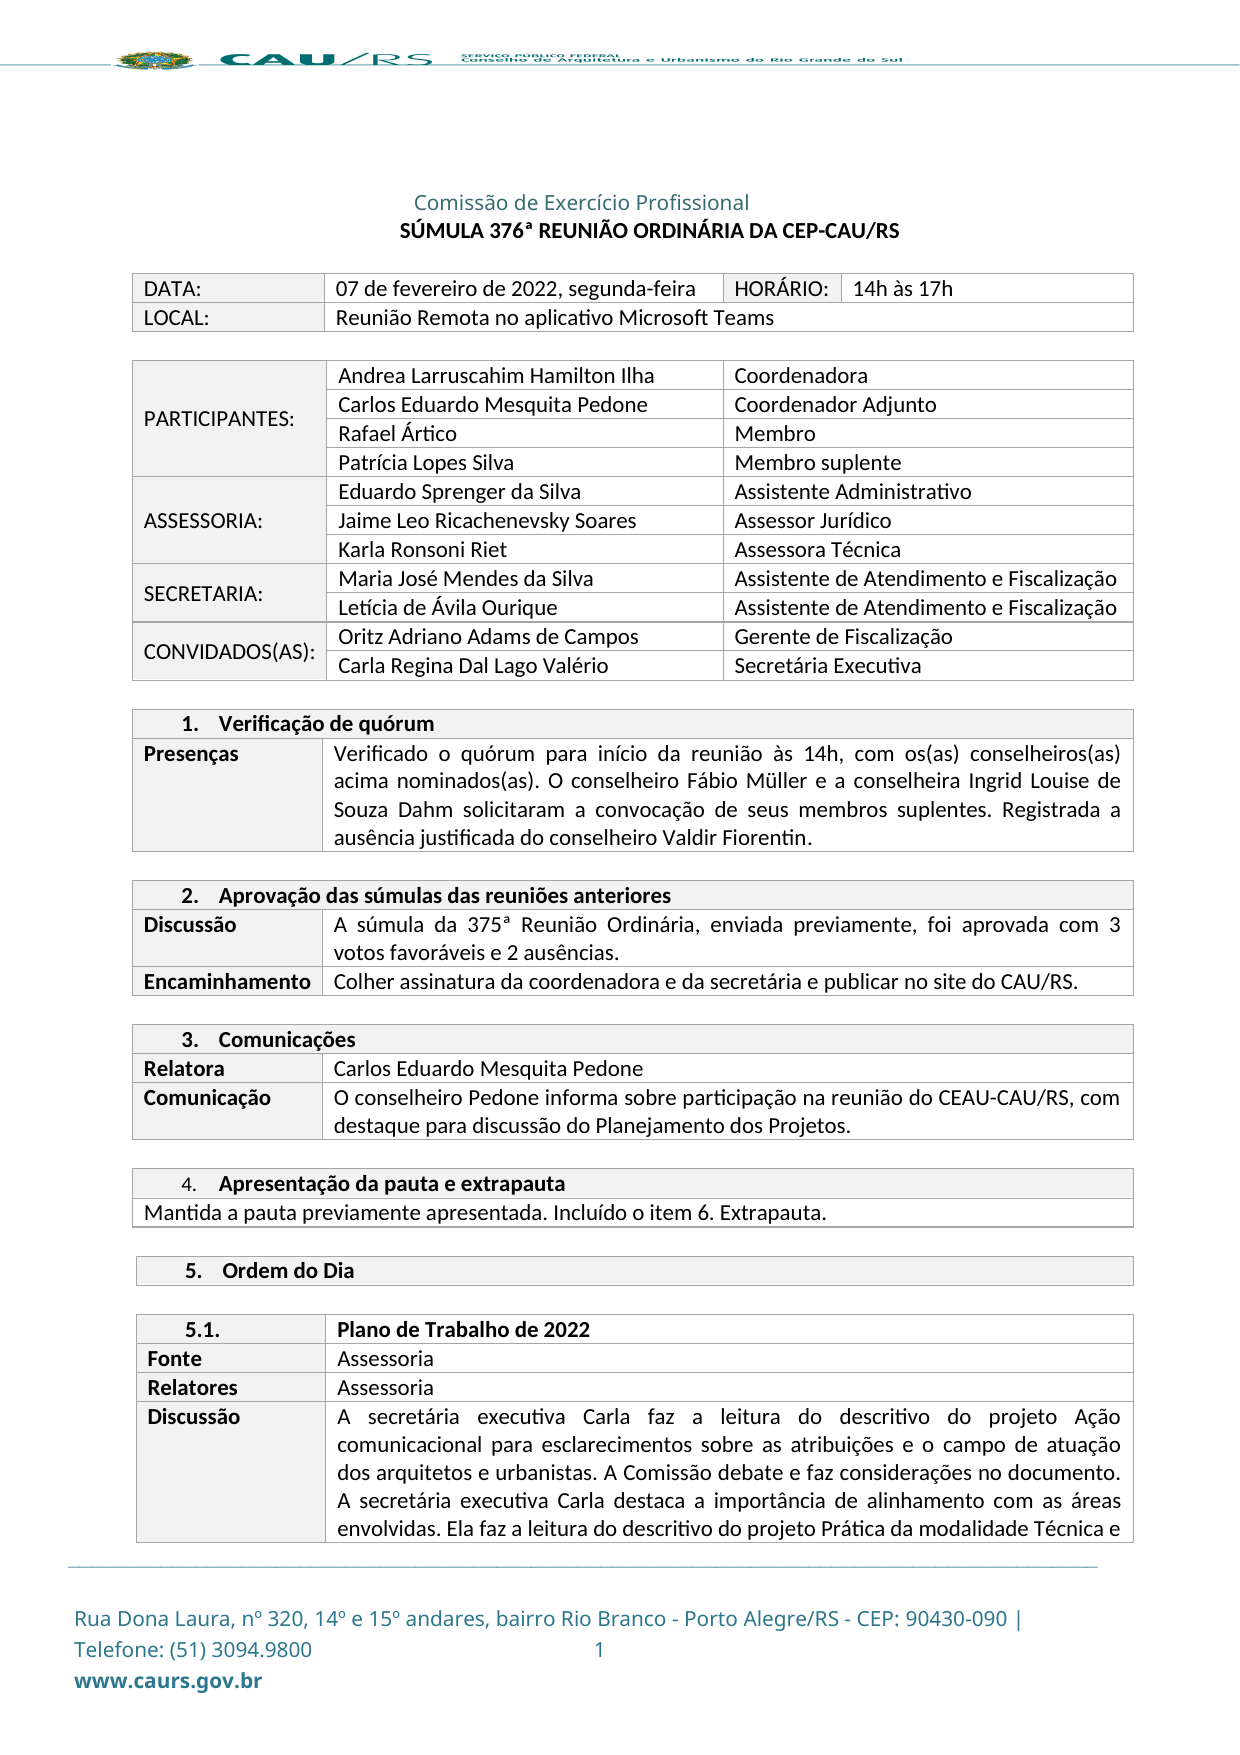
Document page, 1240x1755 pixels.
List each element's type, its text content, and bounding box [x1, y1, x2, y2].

table_cell [137, 1315, 325, 1343]
table_cell Apresentação da pauta e extrapauta [133, 1169, 1133, 1197]
table_cell Carlos Eduardo Mesquita Pedone [327, 390, 723, 418]
table_cell Rafael Ártico [327, 419, 723, 447]
table_cell Patrícia Lopes Silva [327, 448, 723, 476]
table_cell Aprovação das súmulas das reuniões anteriores [133, 881, 1133, 909]
table_header 14h às 17h [842, 274, 1133, 302]
table_cell CONVIDADOS(AS): [133, 623, 326, 679]
table_header Verificação de quórum [133, 710, 1133, 738]
table_cell A secretária executiva Carla faz a leitura do descritivo do projeto Ação comunicacional para esclarecimentos sobre as atribuições e o campo de atuação dos arquitetos e urbanistas. A Comissão debate e faz considerações no documento. A secretária executiva Carla destaca a importância de alinhamento com as áreas envolvidas. Ela faz a leitura do descritivo do projeto Prática da modalidade Técnica e [326, 1402, 1133, 1542]
table_cell Fonte [137, 1344, 325, 1372]
table_cell Encaminhamento [133, 967, 322, 995]
table_header Ordem do Dia [137, 1257, 1133, 1284]
table_cell SECRETARIA: [133, 564, 326, 621]
table_cell [131, 1314, 136, 1343]
table_cell Assessor Jurídico [724, 506, 1133, 534]
table_cell [131, 1401, 136, 1542]
text SÚMULA 376ª REUNIÃO ORDINÁRIA DA CEP-CAU/RS [133, 217, 1093, 244]
table_cell Discussão [137, 1402, 325, 1542]
table_cell [133, 852, 1133, 880]
table_cell Karla Ronsoni Riet [327, 535, 723, 563]
table_cell [131, 1372, 136, 1401]
table_cell Plano de Trabalho de 2022 [326, 1315, 1133, 1343]
table_cell Membro suplente [724, 448, 1133, 476]
table_header Coordenadora [724, 361, 1133, 389]
table_cell A súmula da 375ª Reunião Ordinária, enviada previamente, foi aprovada com 3 votos favoráveis e 2 ausências. [323, 910, 1133, 966]
table_cell Letícia de Ávila Ourique [327, 593, 723, 621]
table_cell Eduardo Sprenger da Silva [327, 477, 723, 505]
table_cell Carlos Eduardo Mesquita Pedone [323, 1054, 1133, 1082]
table_cell Assessoria [326, 1344, 1133, 1372]
table_header PARTICIPANTES: [133, 361, 326, 476]
table_cell Maria José Mendes da Silva [327, 564, 723, 592]
table_cell [131, 1285, 136, 1314]
table_cell Assessoria [326, 1373, 1133, 1401]
table_header DATA: [133, 274, 324, 302]
table_cell Comunicações [133, 1025, 1133, 1053]
table_cell Gerente de Fiscalização [724, 623, 1133, 650]
table_header Andrea Larruscahim Hamilton Ilha [327, 361, 723, 389]
table_cell [136, 1286, 1133, 1314]
table_cell [133, 996, 1133, 1024]
table_cell Relatora [133, 1054, 322, 1082]
table_header 07 de fevereiro de 2022, segunda-feira [325, 274, 723, 302]
table_cell Relatores [137, 1373, 325, 1401]
table_cell Assessora Técnica [724, 535, 1133, 563]
table_cell Coordenador Adjunto [724, 390, 1133, 418]
table_header HORÁRIO: [724, 274, 841, 302]
table_cell Reunião Remota no aplicativo Microsoft Teams [325, 303, 1133, 331]
table_cell Discussão [133, 910, 322, 966]
table_cell Secretária Executiva [724, 651, 1133, 679]
table_cell Assistente de Atendimento e Fiscalização [724, 593, 1133, 621]
table_header [131, 1256, 136, 1284]
table_cell Assistente de Atendimento e Fiscalização [724, 564, 1133, 592]
table_cell Oritz Adriano Adams de Campos [327, 623, 723, 650]
table_cell ASSESSORIA: [133, 477, 326, 563]
table_cell Mantida a pauta previamente apresentada. Incluído o item 6. Extrapauta. [133, 1199, 1133, 1226]
table_cell Verificado o quórum para início da reunião às 14h, com os(as) conselheiros(as) acima nominados(as). O conselheiro Fábio Müller e a conselheira Ingrid Louise de Souza Dahm solicitaram a convocação de seus membros suplentes. Registrada a ausência justificada do conselheiro Valdir Fiorentin. [323, 739, 1133, 851]
table_cell Assistente Administrativo [724, 477, 1133, 505]
table_cell Presenças [133, 739, 322, 851]
table_cell Carla Regina Dal Lago Valério [327, 651, 723, 679]
table_cell LOCAL: [133, 303, 324, 331]
table_cell O conselheiro Pedone informa sobre participação na reunião do CEAU-CAU/RS, com destaque para discussão do Planejamento dos Projetos. [323, 1083, 1133, 1139]
table_cell Comunicação [133, 1083, 322, 1139]
table_cell [133, 1140, 1133, 1168]
table_cell Membro [724, 419, 1133, 447]
table_cell [131, 1343, 136, 1372]
table_cell Colher assinatura da coordenadora e da secretária e publicar no site do CAU/RS. [323, 967, 1133, 995]
table_cell Jaime Leo Ricachenevsky Soares [327, 506, 723, 534]
